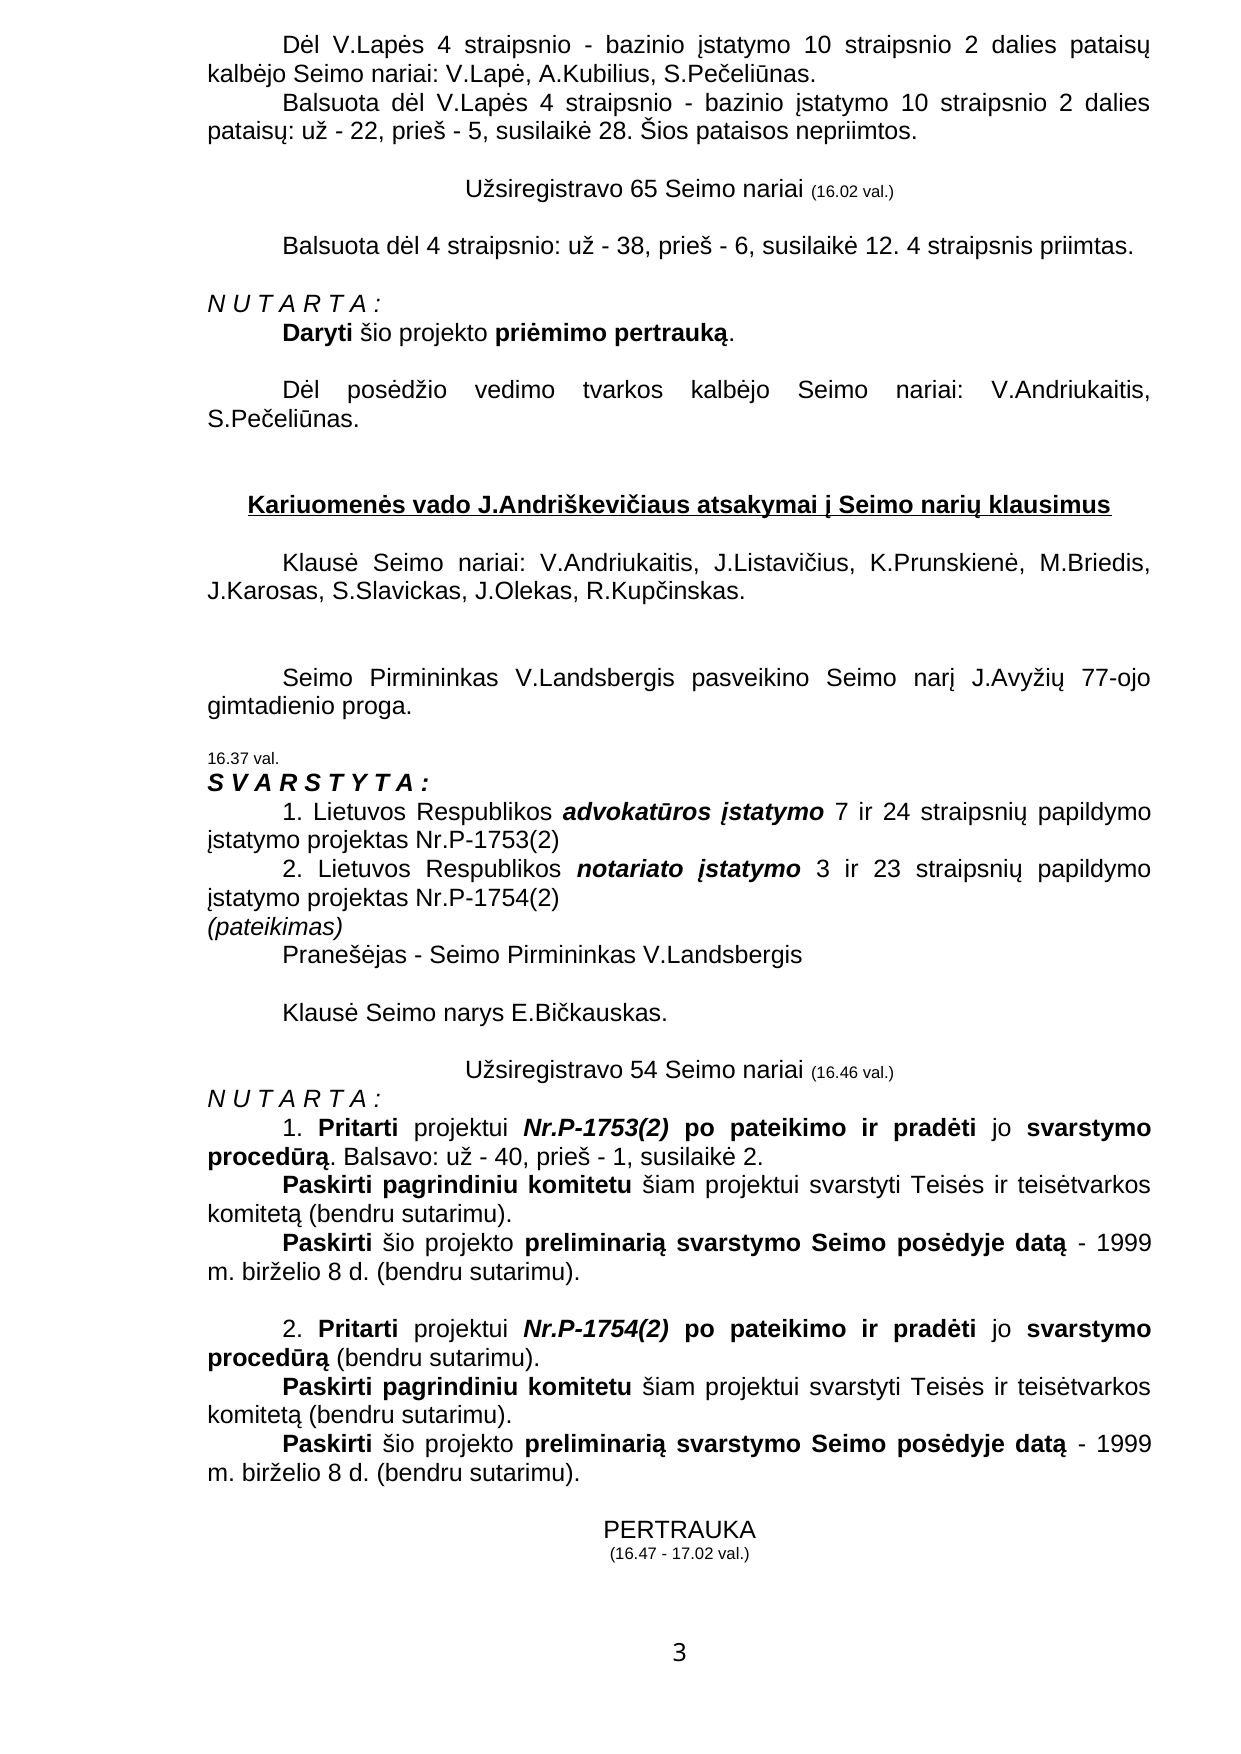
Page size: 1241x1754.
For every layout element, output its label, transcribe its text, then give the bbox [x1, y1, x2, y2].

text Klausė Seimo nariai: V.Andriukaitis, J.Listavičius, K.Prunskienė, M.Briedis, J.Karosas, S.Slavickas, J.Olekas, R.Kupčinskas. [207, 547, 1152, 605]
text Paskirti šio projekto preliminarią svarstymo Seimo posėdyje datą - 1999 m. birželio 8 d. (bendru sutarimu). [207, 1228, 1152, 1285]
text N U T A R T A : [207, 289, 1152, 317]
text Užsiregistravo 54 Seimo nariai (16.46 val.) [207, 1055, 1152, 1084]
text Daryti šio projekto priėmimo pertrauką. [207, 317, 1152, 346]
text (pateikimas) [207, 912, 1152, 940]
text Paskirti pagrindiniu komitetu šiam projektui svarstyti Teisės ir teisėtvarkos komitetą (bendru sutarimu). [207, 1372, 1152, 1429]
text (16.47 - 17.02 val.) [207, 1544, 1152, 1563]
text Dėl posėdžio vedimo tvarkos kalbėjo Seimo nariai: V.Andriukaitis, S.Pečeliūnas. [207, 375, 1152, 432]
text N U T A R T A : [207, 1084, 1152, 1113]
text Seimo Pirmininkas V.Landsbergis pasveikino Seimo narį J.Avyžių 77-ojo gimtadienio proga. [207, 662, 1152, 720]
text Kariuomenės vado J.Andriškevičiaus atsakymai į Seimo narių klausimus [207, 490, 1152, 519]
text Užsiregistravo 65 Seimo nariai (16.02 val.) [207, 174, 1152, 202]
text Paskirti pagrindiniu komitetu šiam projektui svarstyti Teisės ir teisėtvarkos komitetą (bendru sutarimu). [207, 1170, 1152, 1228]
text Pranešėjas - Seimo Pirmininkas V.Landsbergis [207, 940, 1152, 969]
text Klausė Seimo narys E.Bičkauskas. [207, 998, 1152, 1027]
text 1. Lietuvos Respublikos advokatūros įstatymo 7 ir 24 straipsnių papildymo įstatymo projektas Nr.P-1753(2) [207, 797, 1152, 854]
text Paskirti šio projekto preliminarią svarstymo Seimo posėdyje datą - 1999 m. birželio 8 d. (bendru sutarimu). [207, 1429, 1152, 1487]
text Balsuota dėl 4 straipsnio: už - 38, prieš - 6, susilaikė 12. 4 straipsnis priimtas. [207, 231, 1152, 260]
text S V A R S T Y T A : [207, 768, 1152, 797]
text Balsuota dėl V.Lapės 4 straipsnio - bazinio įstatymo 10 straipsnio 2 dalies pataisų: už - 22, prieš - 5, susilaikė 28. Šios pataisos nepriimtos. [207, 87, 1152, 145]
text 2. Pritarti projektui Nr.P-1754(2) po pateikimo ir pradėti jo svarstymo procedūrą (bendru sutarimu). [207, 1314, 1152, 1372]
text 16.37 val. [207, 749, 1152, 768]
text Dėl V.Lapės 4 straipsnio - bazinio įstatymo 10 straipsnio 2 dalies pataisų kalbėjo Seimo nariai: V.Lapė, A.Kubilius, S.Pečeliūnas. [207, 30, 1152, 87]
text 2. Lietuvos Respublikos notariato įstatymo 3 ir 23 straipsnių papildymo įstatymo projektas Nr.P-1754(2) [207, 854, 1152, 912]
text PERTRAUKA [207, 1515, 1152, 1544]
text 1. Pritarti projektui Nr.P-1753(2) po pateikimo ir pradėti jo svarstymo procedūrą. Balsavo: už - 40, prieš - 1, susilaikė 2. [207, 1113, 1152, 1170]
